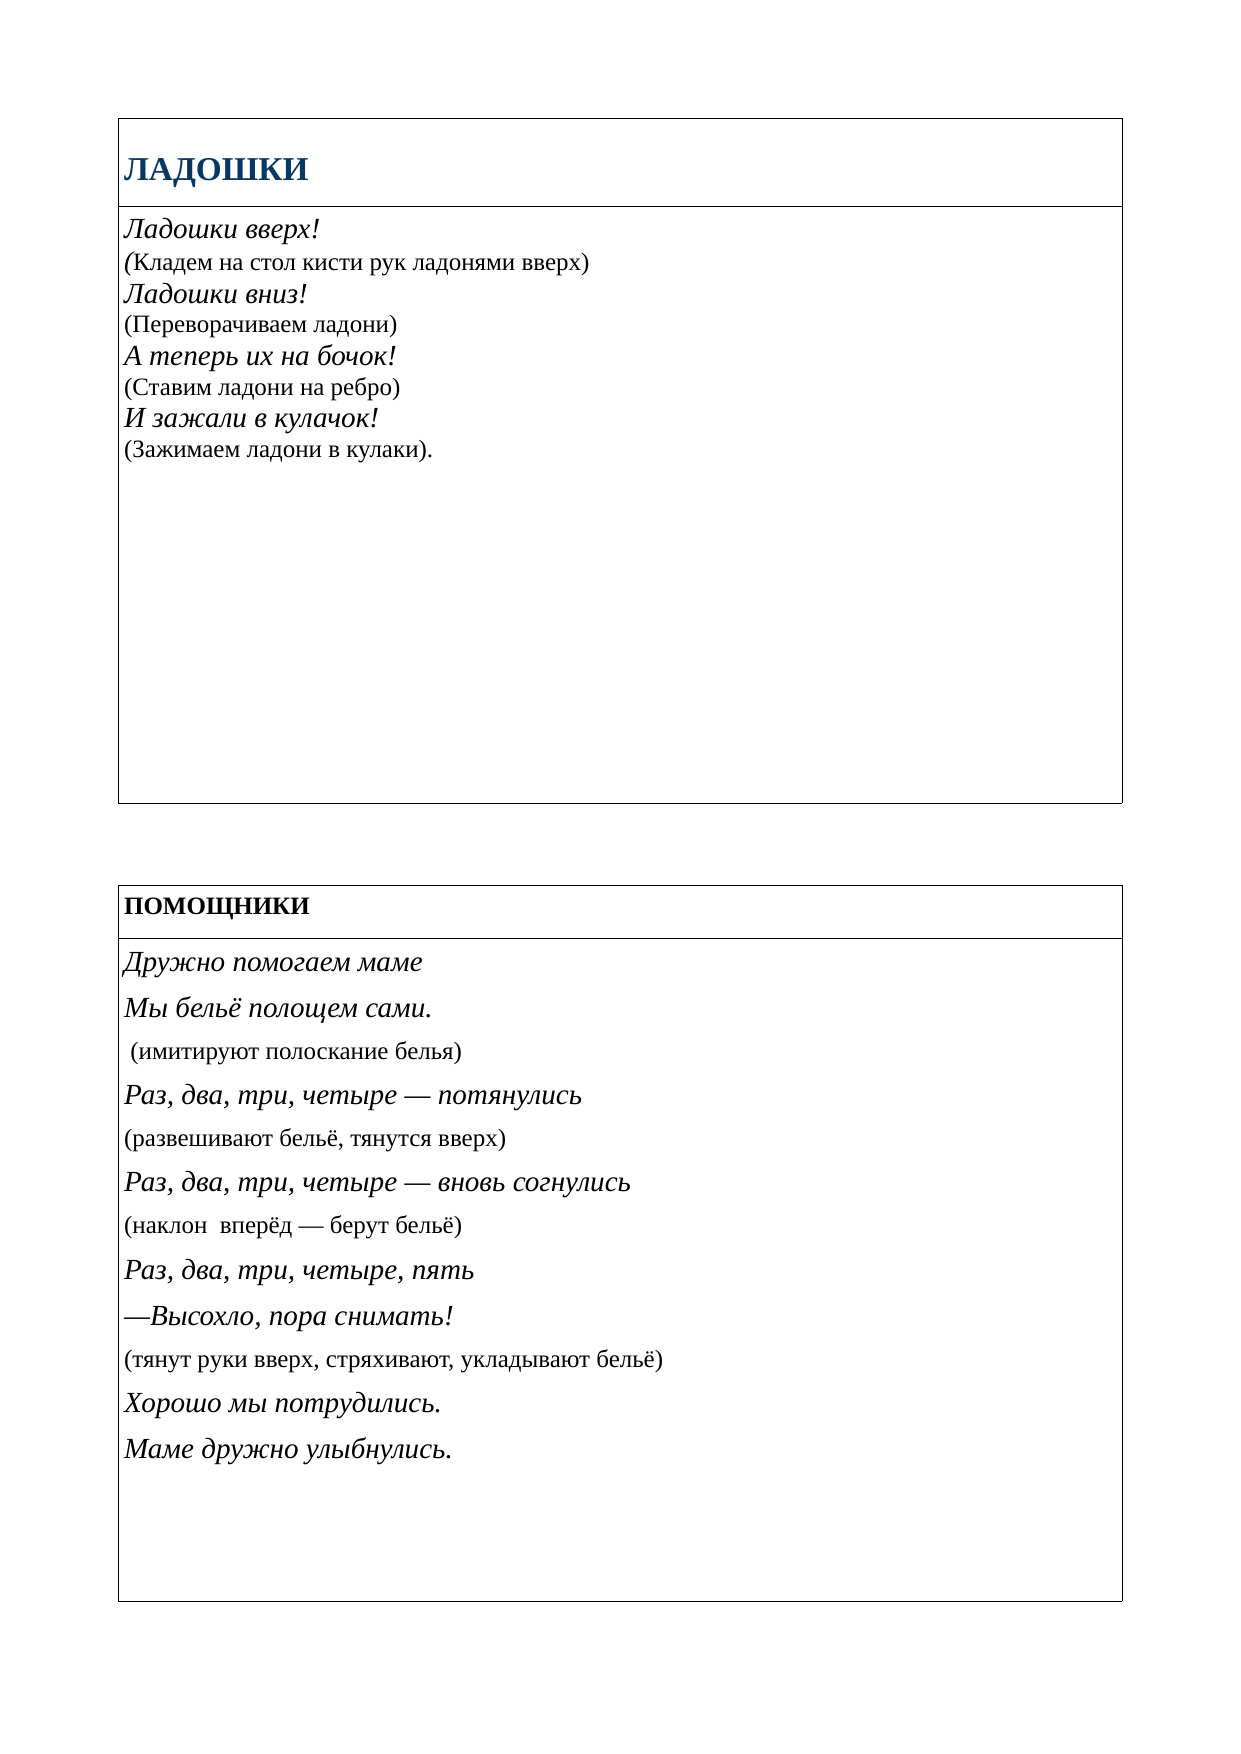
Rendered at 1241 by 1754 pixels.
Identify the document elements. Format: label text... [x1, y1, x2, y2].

table_header ПОМОЩНИКИ [119, 886, 1122, 938]
table_cell Ладошки вверх! (Кладем на стол кисти рук ладонями вверх) Ладошки вниз! (Переворачиваем ладони) А теперь их на бочок! (Ставим ладони на ребро) И зажали в кулачок! (Зажимаем ладони в кулаки). [119, 207, 1122, 802]
table_header Дружно помогаем маме Мы бельё полощем сами. (имитируют полоскание белья) Раз, два, три, четыре — потянулись (развешивают бельё, тянутся вверх) Раз, два, три, четыре — вновь согнулись (наклон вперёд — берут бельё) Раз, два, три, четыре, пять —Высохло, пора снимать! (тянут руки вверх, стряхивают, укладывают бельё) Хорошо мы потрудились. Маме дружно улыбнулись. [119, 939, 1122, 1601]
table_header ЛАДОШКИ [119, 119, 1122, 206]
